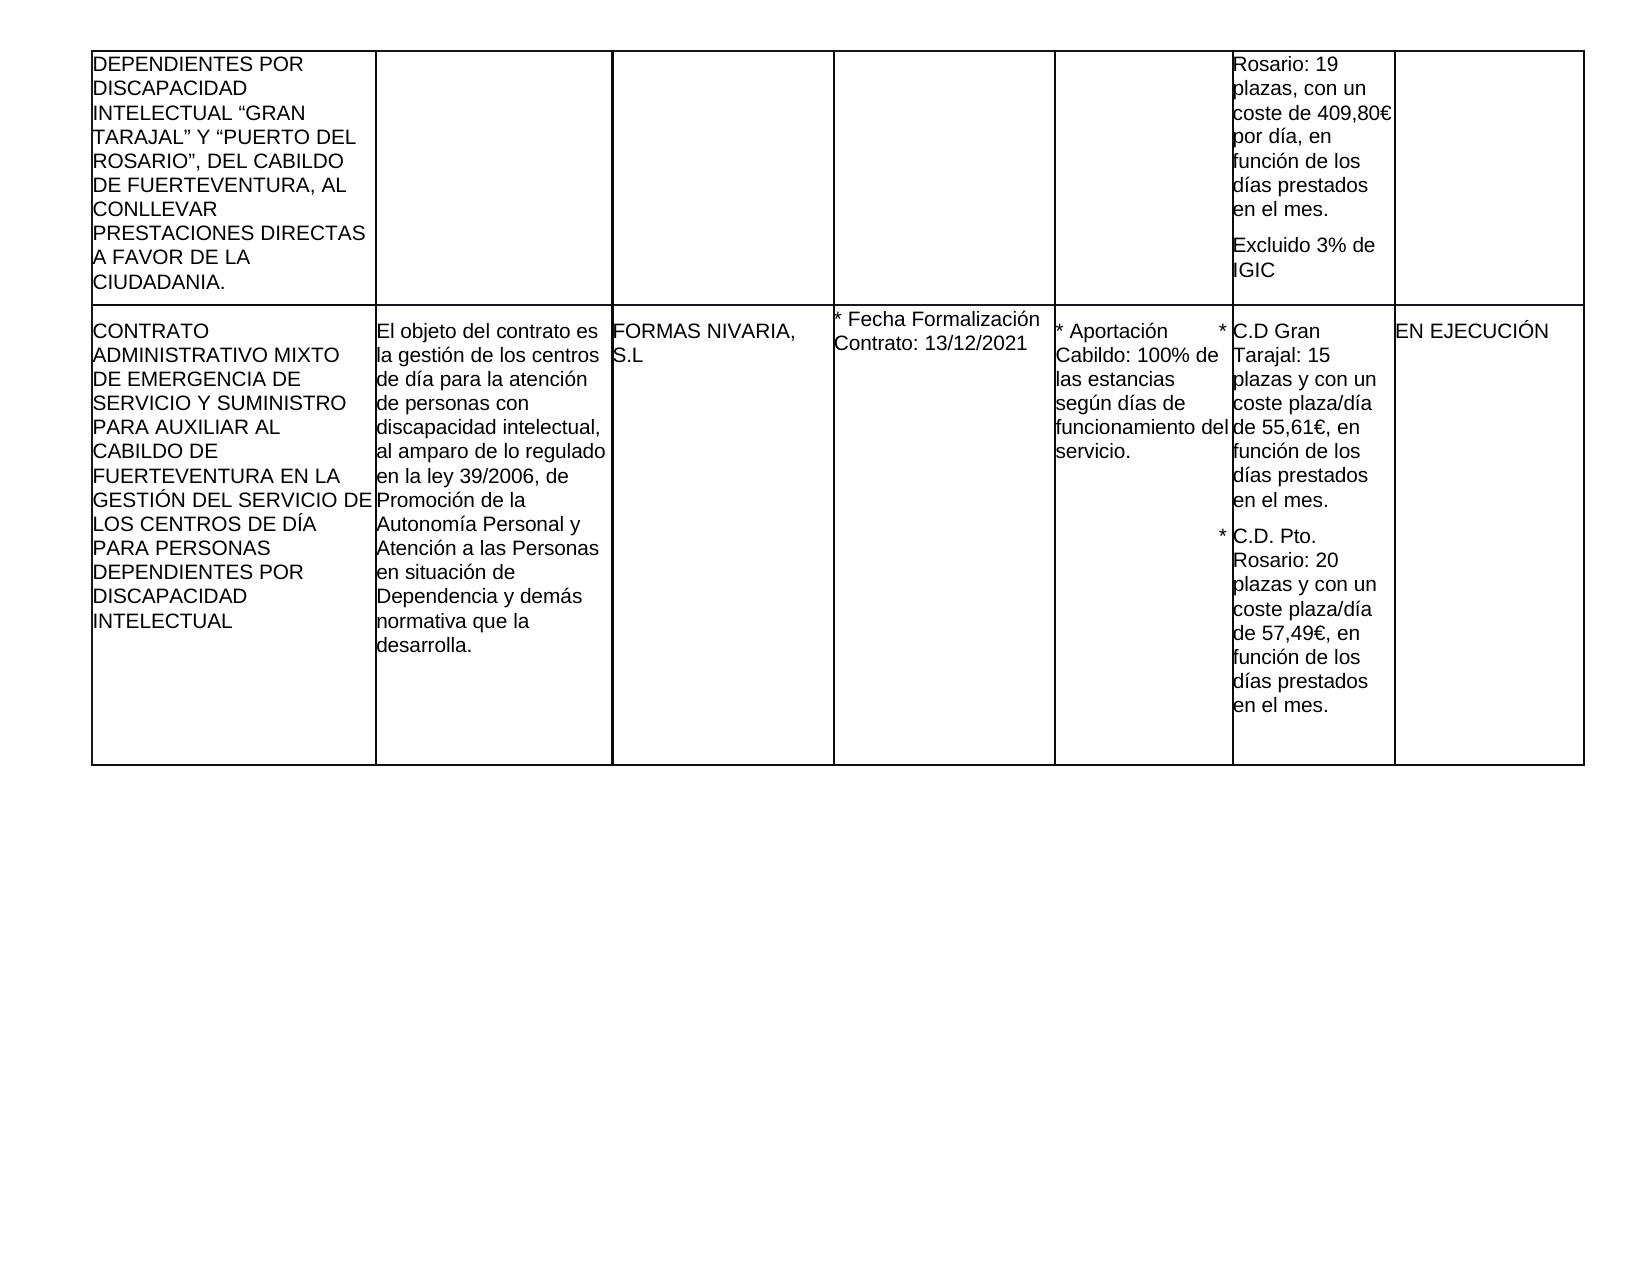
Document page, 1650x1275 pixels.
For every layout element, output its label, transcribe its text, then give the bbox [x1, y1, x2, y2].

table_header [377, 52, 611, 304]
table_header DEPENDIENTES POR DISCAPACIDAD INTELECTUAL “GRAN TARAJAL” Y “PUERTO DEL ROSARIO”, DEL CABILDO DE FUERTEVENTURA, AL CONLLEVAR PRESTACIONES DIRECTAS A FAVOR DE LA CIUDADANIA. [93, 52, 375, 304]
table_header [1396, 52, 1583, 304]
table_cell EN EJECUCIÓN [1396, 306, 1583, 764]
table_cell * Aportación Cabildo: 100% de las estancias según días de funcionamiento del servicio. [1056, 306, 1232, 764]
table_cell FORMAS NIVARIA, S.L [614, 306, 833, 764]
table_cell El objeto del contrato es la gestión de los centros de día para la atención de personas con discapacidad intelectual, al amparo de lo regulado en la ley 39/2006, de Promoción de la Autonomía Personal y Atención a las Personas en situación de Dependencia y demás normativa que la desarrolla. [377, 306, 611, 764]
table_header [835, 52, 1054, 304]
table_header [614, 52, 833, 304]
table_cell C.D Gran Tarajal: 15 plazas y con un coste plaza/día de 55,61€, en función de los días prestados en el mes. C.D. Pto. Rosario: 20 plazas y con un coste plaza/día de 57,49€, en función de los días prestados en el mes. [1234, 306, 1394, 764]
table_header Rosario: 19 plazas, con un coste de 409,80€ por día, en función de los días prestados en el mes. Excluido 3% de IGIC [1234, 52, 1394, 304]
table_cell CONTRATO ADMINISTRATIVO MIXTO DE EMERGENCIA DE SERVICIO Y SUMINISTRO PARA AUXILIAR AL CABILDO DE FUERTEVENTURA EN LA GESTIÓN DEL SERVICIO DE LOS CENTROS DE DÍA PARA PERSONAS DEPENDIENTES POR DISCAPACIDAD INTELECTUAL [93, 306, 375, 764]
table_header [1056, 52, 1232, 304]
table_cell * Fecha Formalización Contrato: 13/12/2021 [835, 306, 1054, 764]
